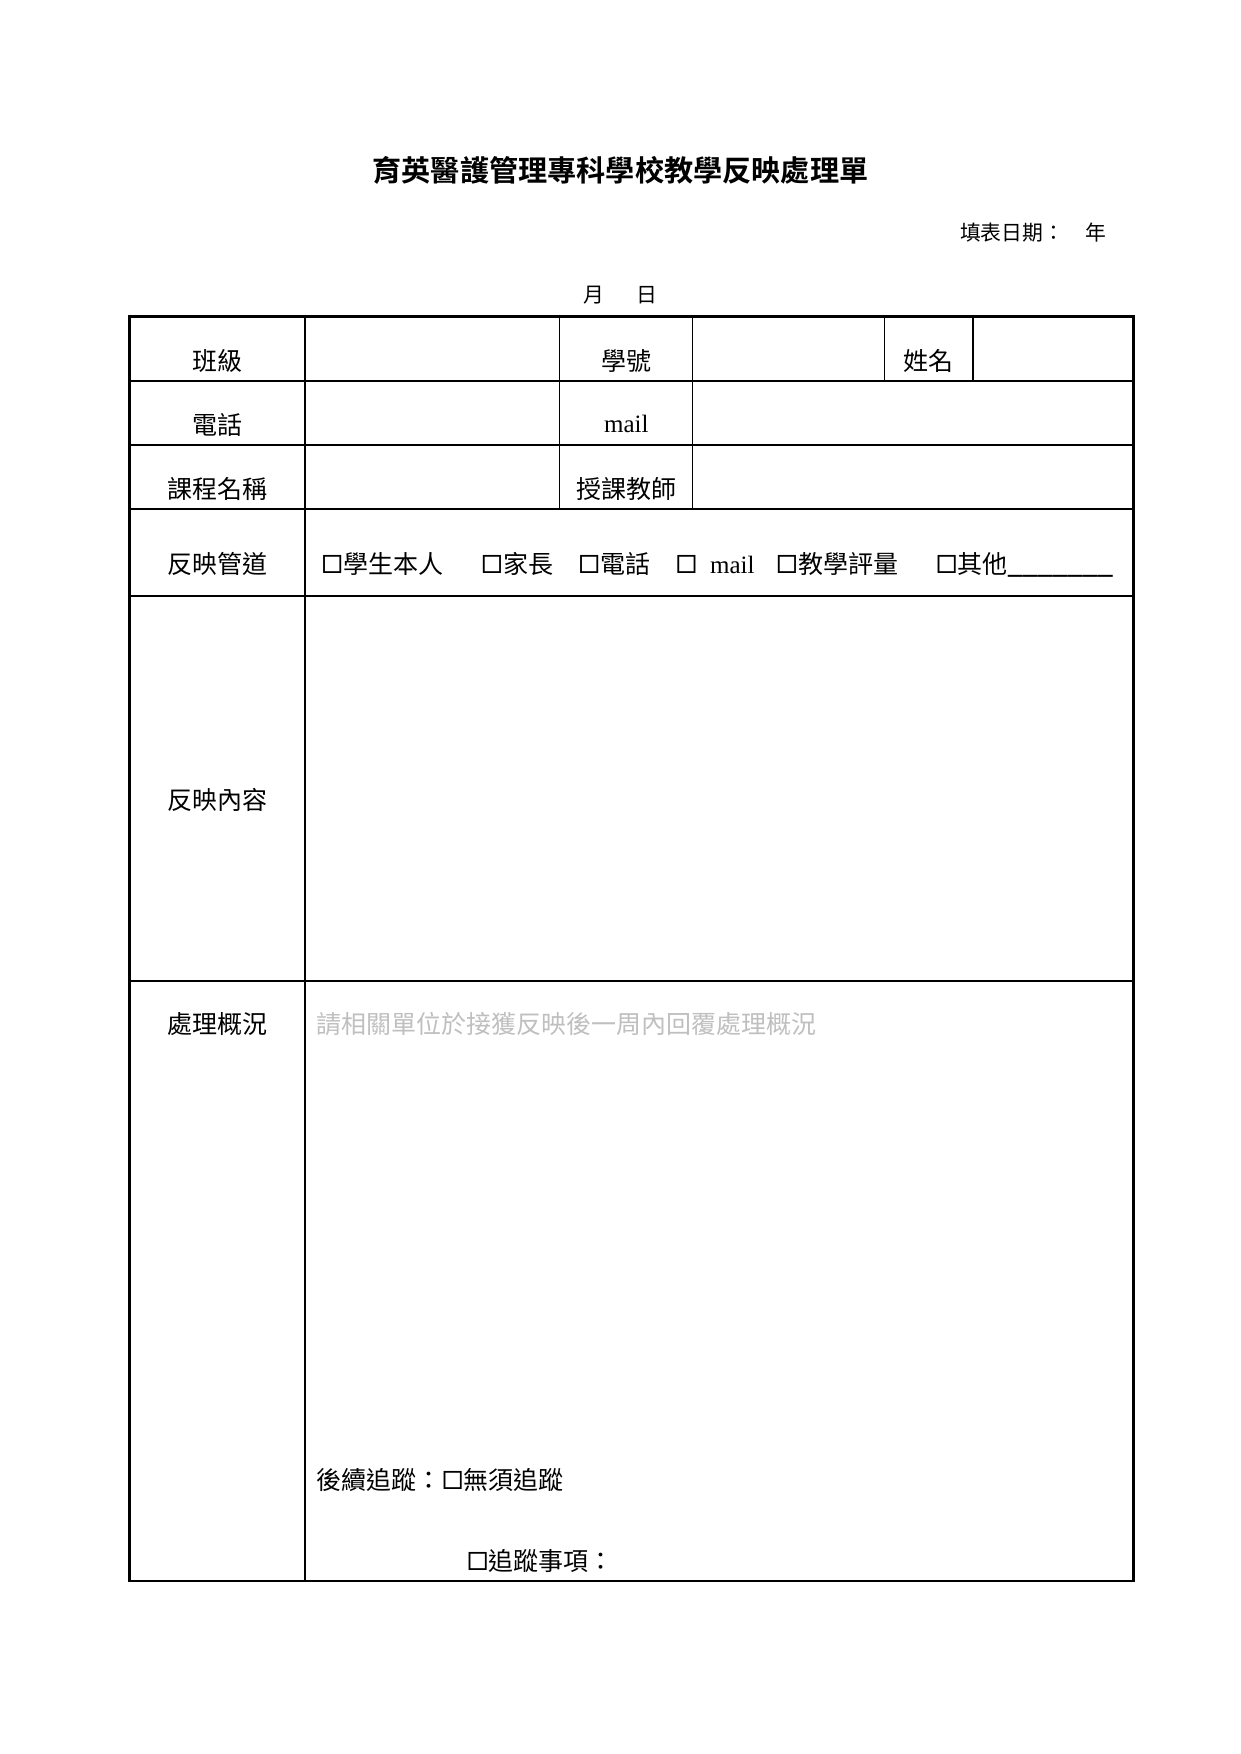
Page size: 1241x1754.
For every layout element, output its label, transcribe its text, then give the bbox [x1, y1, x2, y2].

table_cell [306, 382, 559, 444]
table_cell 反映內容 [131, 597, 304, 980]
table_header [974, 318, 1132, 380]
table_header [306, 318, 559, 380]
table_header 姓名 [885, 318, 972, 380]
table_cell [693, 446, 1132, 508]
table_cell 反映管道 [131, 510, 304, 595]
table_cell 處理概況 [131, 982, 304, 1580]
text 育英醫護管理專科學校教學反映處理單 [118, 127, 1122, 189]
table_cell mail [560, 382, 692, 444]
text 填表日期： 年 月 日 [118, 189, 1122, 314]
table_cell 電話 [131, 382, 304, 444]
table_cell 課程名稱 [131, 446, 304, 508]
table_cell 授課教師 [560, 446, 692, 508]
table_cell 學生本人 家長 電話  mail 教學評量 其他_______ [306, 510, 1132, 595]
table_header 班級 [131, 318, 304, 380]
table_cell [306, 597, 1132, 980]
table_cell [306, 446, 559, 508]
table_cell [693, 382, 1132, 444]
table_cell 請相關單位於接獲反映後一周內回覆處理概況 後續追蹤：無須追蹤 追蹤事項： [306, 982, 1132, 1580]
table_header [693, 318, 884, 380]
table_header 學號 [560, 318, 692, 380]
